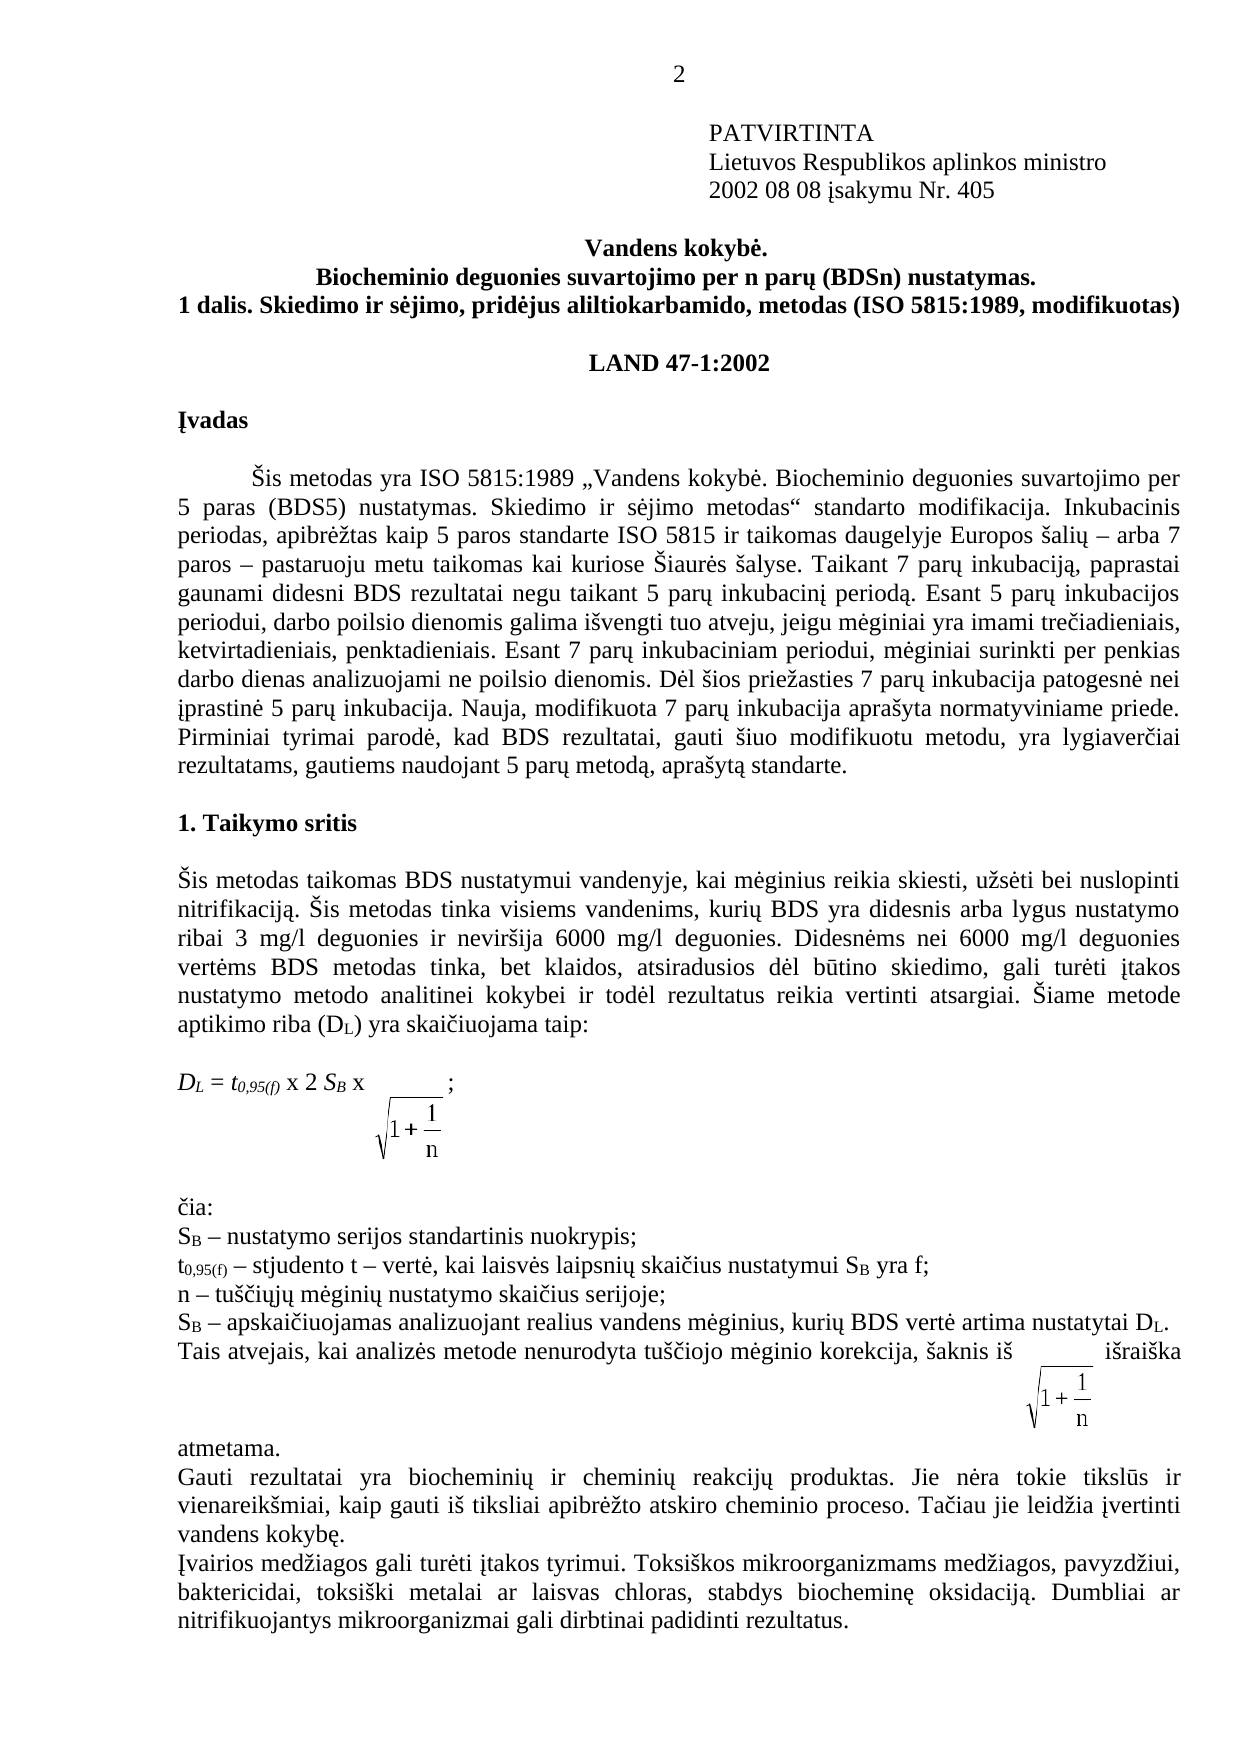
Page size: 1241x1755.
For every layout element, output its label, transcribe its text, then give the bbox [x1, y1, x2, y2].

text PATVIRTINTA [177, 118, 1181, 147]
text DL = t0,95(f) x 2 SB x ; [177, 1067, 1181, 1164]
text SB – apskaičiuojamas analizuojant realius vandens mėginius, kurių BDS vertė artima nustatytai DL. [177, 1307, 1181, 1336]
text 1. Taikymo sritis [177, 808, 1181, 837]
text LAND 47-1:2002 [177, 348, 1181, 377]
text Šis metodas yra ISO 5815:1989 „Vandens kokybė. Biocheminio deguonies suvartojimo per 5 paras (BDS5) nustatymas. Skiedimo ir sėjimo metodas“ standarto modifikacija. Inkubacinis periodas, apibrėžtas kaip 5 paros standarte ISO 5815 ir taikomas daugelyje Europos šalių – arba 7 paros – pastaruoju metu taikomas kai kuriose Šiaurės šalyse. Taikant 7 parų inkubaciją, paprastai gaunami didesni BDS rezultatai negu taikant 5 parų inkubacinį periodą. Esant 5 parų inkubacijos periodui, darbo poilsio dienomis galima išvengti tuo atveju, jeigu mėginiai yra imami trečiadieniais, ketvirtadieniais, penktadieniais. Esant 7 parų inkubaciniam periodui, mėginiai surinkti per penkias darbo dienas analizuojami ne poilsio dienomis. Dėl šios priežasties 7 parų inkubacija patogesnė nei įprastinė 5 parų inkubacija. Nauja, modifikuota 7 parų inkubacija aprašyta normatyviniame priede. Pirminiai tyrimai parodė, kad BDS rezultatai, gauti šiuo modifikuotu metodu, yra lygiaverčiai rezultatams, gautiems naudojant 5 parų metodą, aprašytą standarte. [177, 463, 1181, 779]
text Šis metodas taikomas BDS nustatymui vandenyje, kai mėginius reikia skiesti, užsėti bei nuslopinti nitrifikaciją. Šis metodas tinka visiems vandenims, kurių BDS yra didesnis arba lygus nustatymo ribai 3 mg/l deguonies ir neviršija 6000 mg/l deguonies. Didesnėms nei 6000 mg/l deguonies vertėms BDS metodas tinka, bet klaidos, atsiradusios dėl būtino skiedimo, gali turėti įtakos nustatymo metodo analitinei kokybei ir todėl rezultatus reikia vertinti atsargiai. Šiame metode aptikimo riba (DL) yra skaičiuojama taip: [177, 866, 1181, 1038]
text Lietuvos Respublikos aplinkos ministro [177, 147, 1181, 176]
text Tais atvejais, kai analizės metode nenurodyta tuščiojo mėginio korekcija, šaknis iš išraiška atmetama. [177, 1336, 1181, 1462]
text SB – nustatymo serijos standartinis nuokrypis; [177, 1221, 1181, 1250]
text 2002 08 08 įsakymu Nr. 405 [177, 176, 1181, 204]
text Biocheminio deguonies suvartojimo per n parų (BDSn) nustatymas. [177, 262, 1181, 291]
text Įvairios medžiagos gali turėti įtakos tyrimui. Toksiškos mikroorganizmams medžiagos, pavyzdžiui, baktericidai, toksiški metalai ar laisvas chloras, stabdys biocheminę oksidaciją. Dumbliai ar nitrifikuojantys mikroorganizmai gali dirbtinai padidinti rezultatus. [177, 1548, 1181, 1634]
text Gauti rezultatai yra biocheminių ir cheminių reakcijų produktas. Jie nėra tokie tikslūs ir vienareikšmiai, kaip gauti iš tiksliai apibrėžto atskiro cheminio proceso. Tačiau jie leidžia įvertinti vandens kokybę. [177, 1462, 1181, 1548]
text 1 dalis. Skiedimo ir sėjimo, pridėjus aliltiokarbamido, metodas (ISO 5815:1989, modifikuotas) [177, 291, 1181, 319]
text Vandens kokybė. [177, 233, 1181, 262]
text n – tuščiųjų mėginių nustatymo skaičius serijoje; [177, 1279, 1181, 1307]
text čia: [177, 1192, 1181, 1221]
text Įvadas [177, 406, 1181, 434]
text t0,95(f) – stjudento t – vertė, kai laisvės laipsnių skaičius nustatymui SB yra f; [177, 1250, 1181, 1279]
